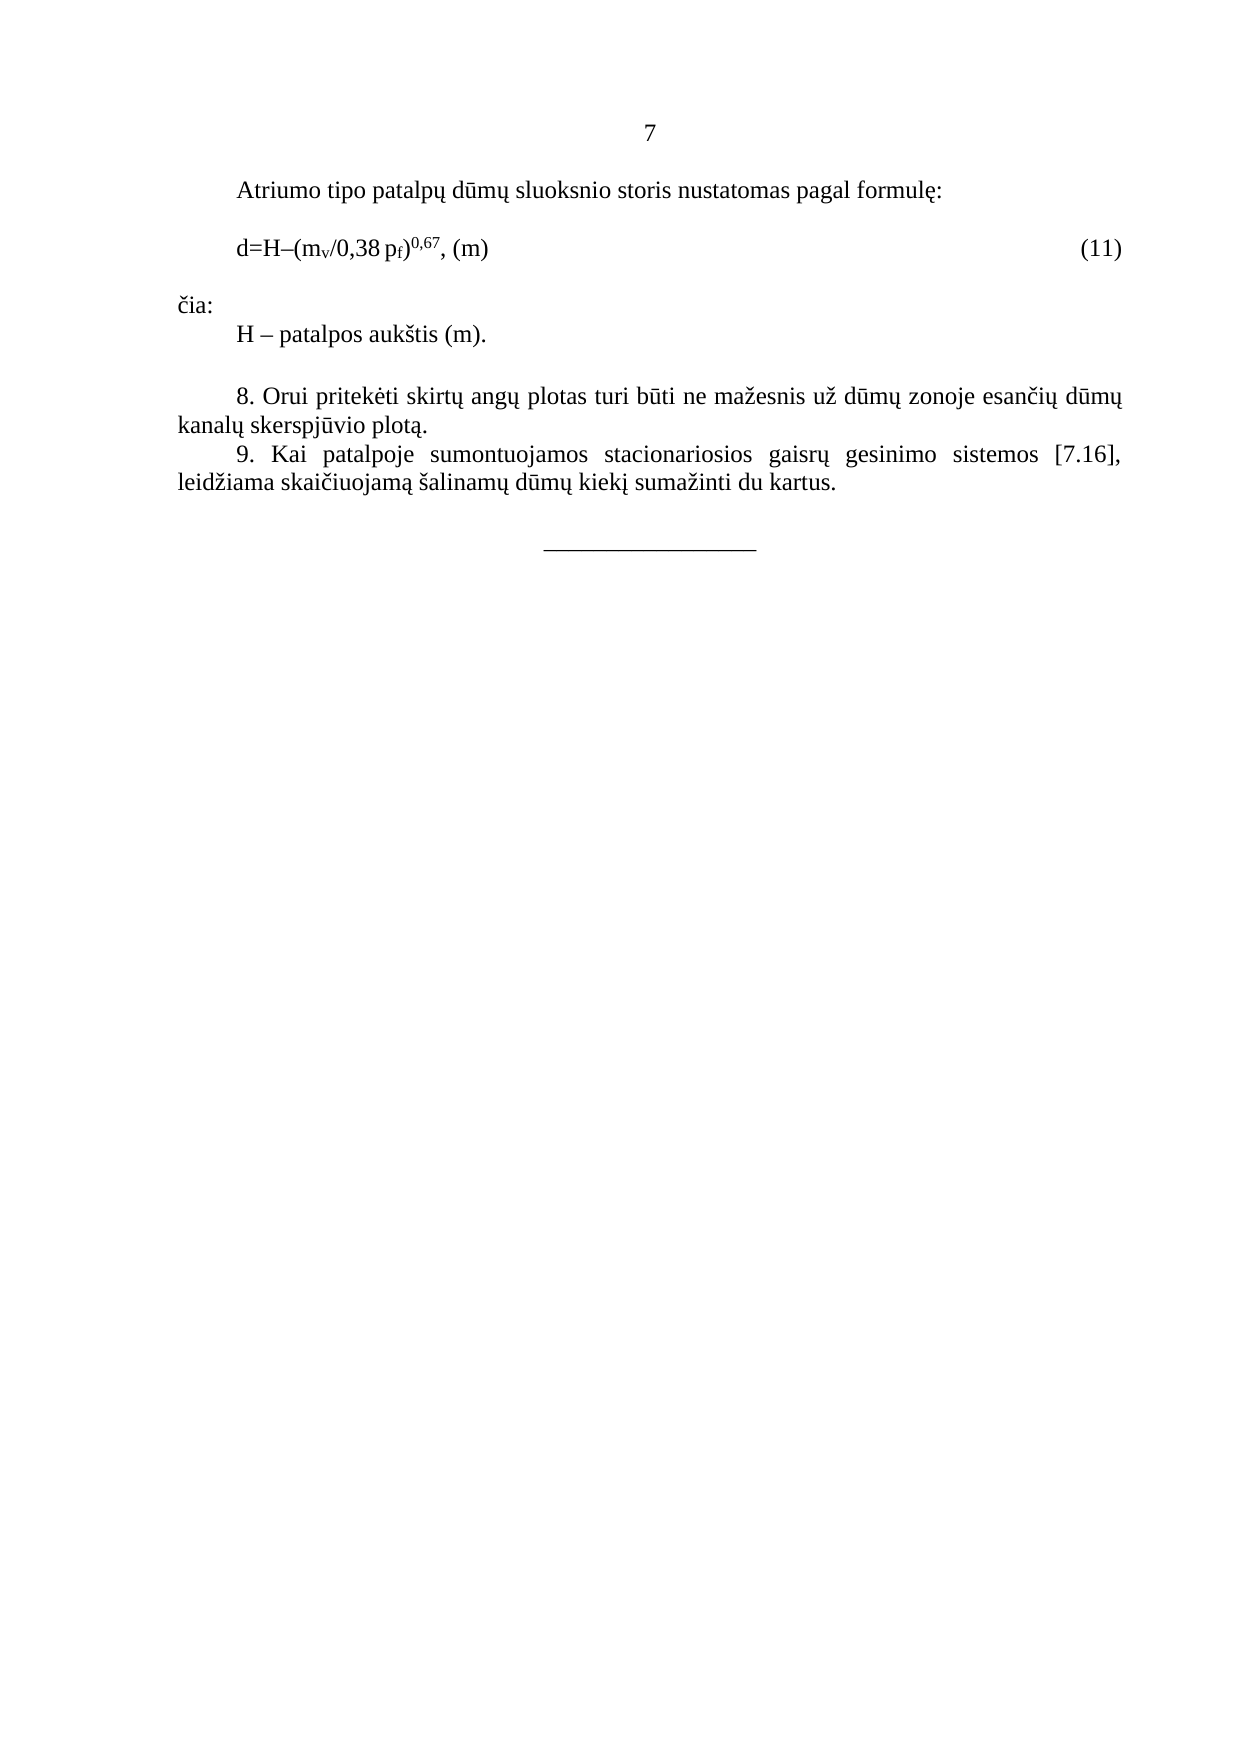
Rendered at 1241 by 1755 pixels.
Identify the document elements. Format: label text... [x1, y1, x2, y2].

text _________________ [177, 525, 1122, 554]
text čia: [177, 291, 1122, 319]
text 9. Kai patalpoje sumontuojamos stacionariosios gaisrų gesinimo sistemos [7.16], leidžiama skaičiuojamą šalinamų dūmų kiekį sumažinti du kartus. [177, 439, 1122, 496]
text H – patalpos aukštis (m). [177, 319, 1122, 348]
text d=H–(mv/0,38 pf)0,67, (m) (11) [177, 233, 1122, 262]
text 8. Orui pritekėti skirtų angų plotas turi būti ne mažesnis už dūmų zonoje esančių dūmų kanalų skerspjūvio plotą. [177, 381, 1122, 439]
text Atriumo tipo patalpų dūmų sluoksnio storis nustatomas pagal formulę: [177, 176, 1122, 204]
